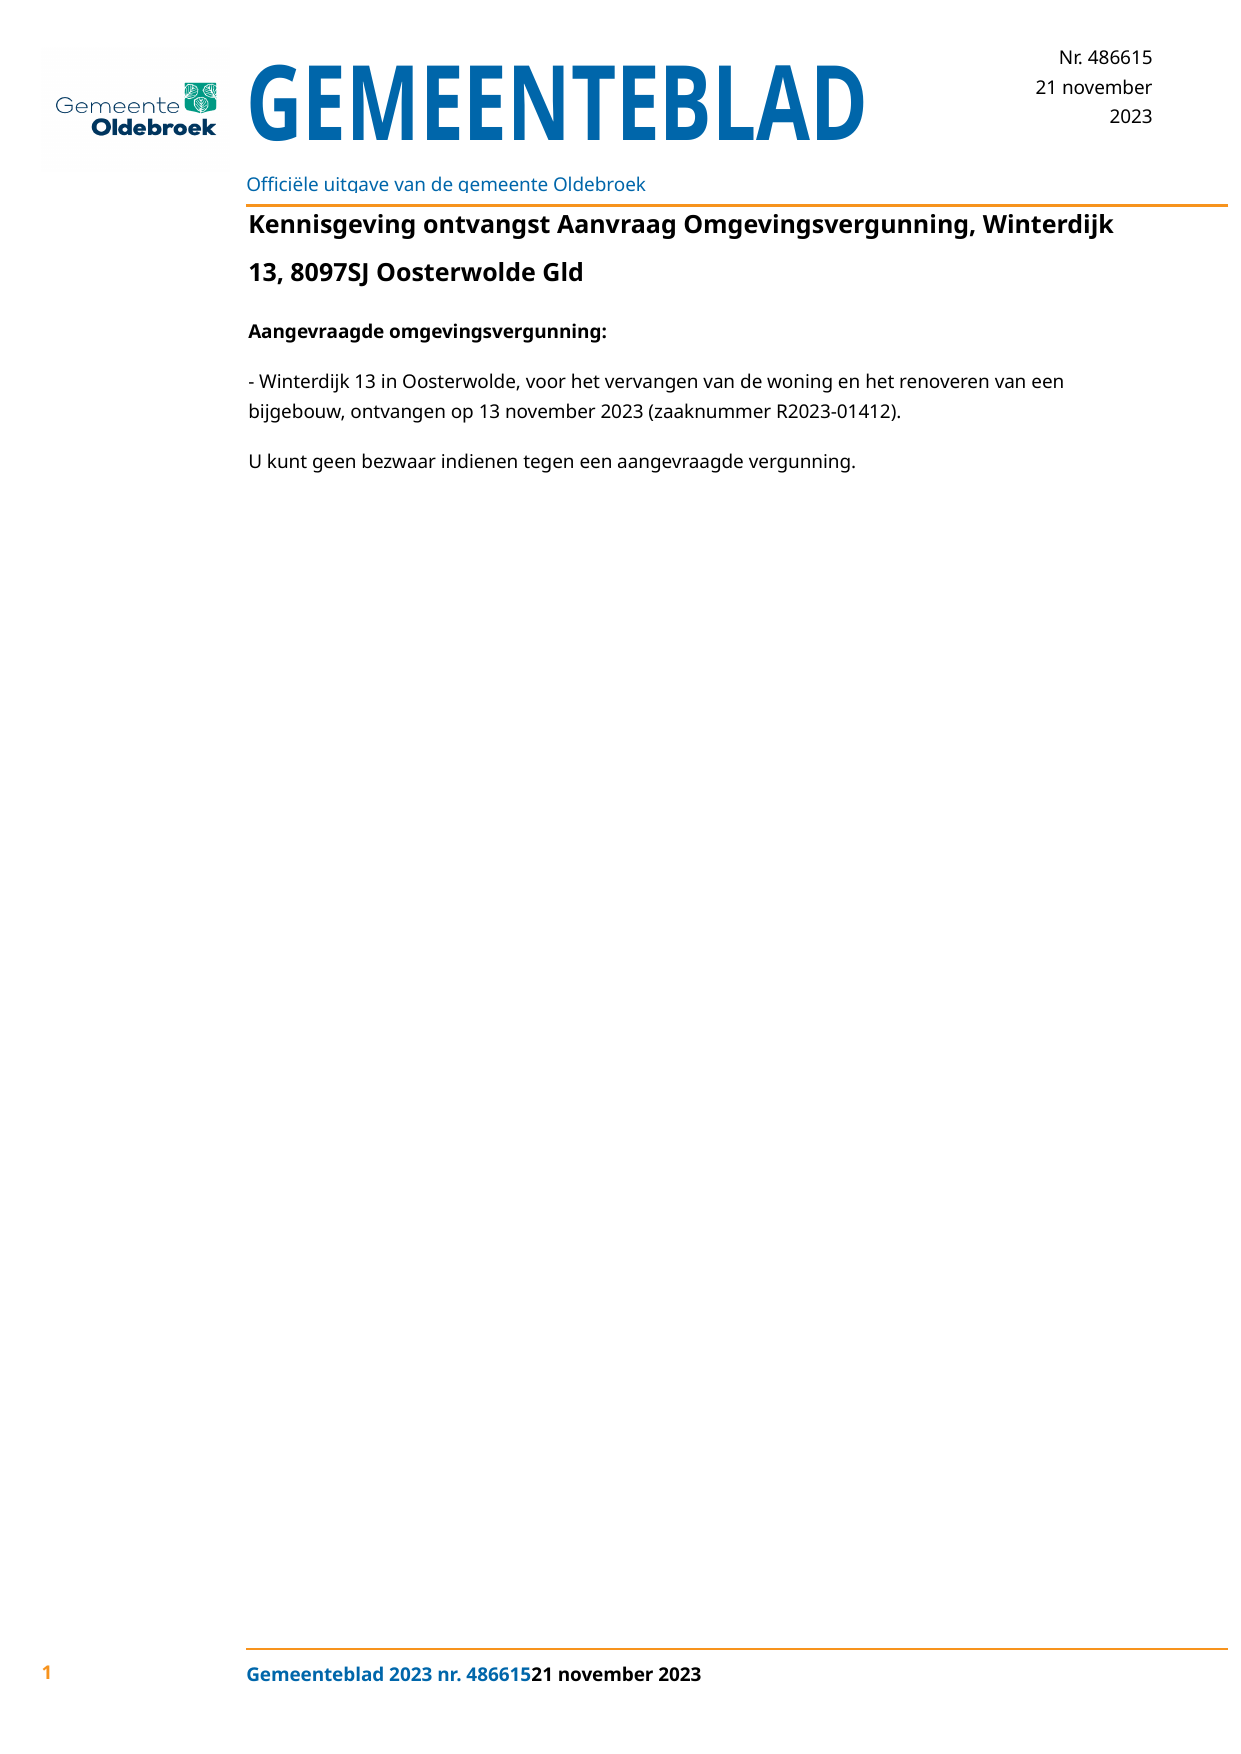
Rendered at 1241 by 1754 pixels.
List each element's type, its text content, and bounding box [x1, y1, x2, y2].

text Kennisgeving ontvangst Aanvraag Omgevingsvergunning, Winterdijk 13, 8097SJ Oosterwolde Gld [248, 207, 1152, 288]
text U kunt geen bezwaar indienen tegen een aangevraagde vergunning. [248, 448, 1152, 474]
text - Winterdijk 13 in Oosterwolde, voor het vervangen van de woning en het renoveren van een bijgebouw, ontvangen op 13 november 2023 (zaaknummer R2023-01412). [248, 368, 1152, 424]
picture [41, 47, 231, 172]
text Aangevraagde omgevingsvergunning: [248, 318, 1152, 344]
